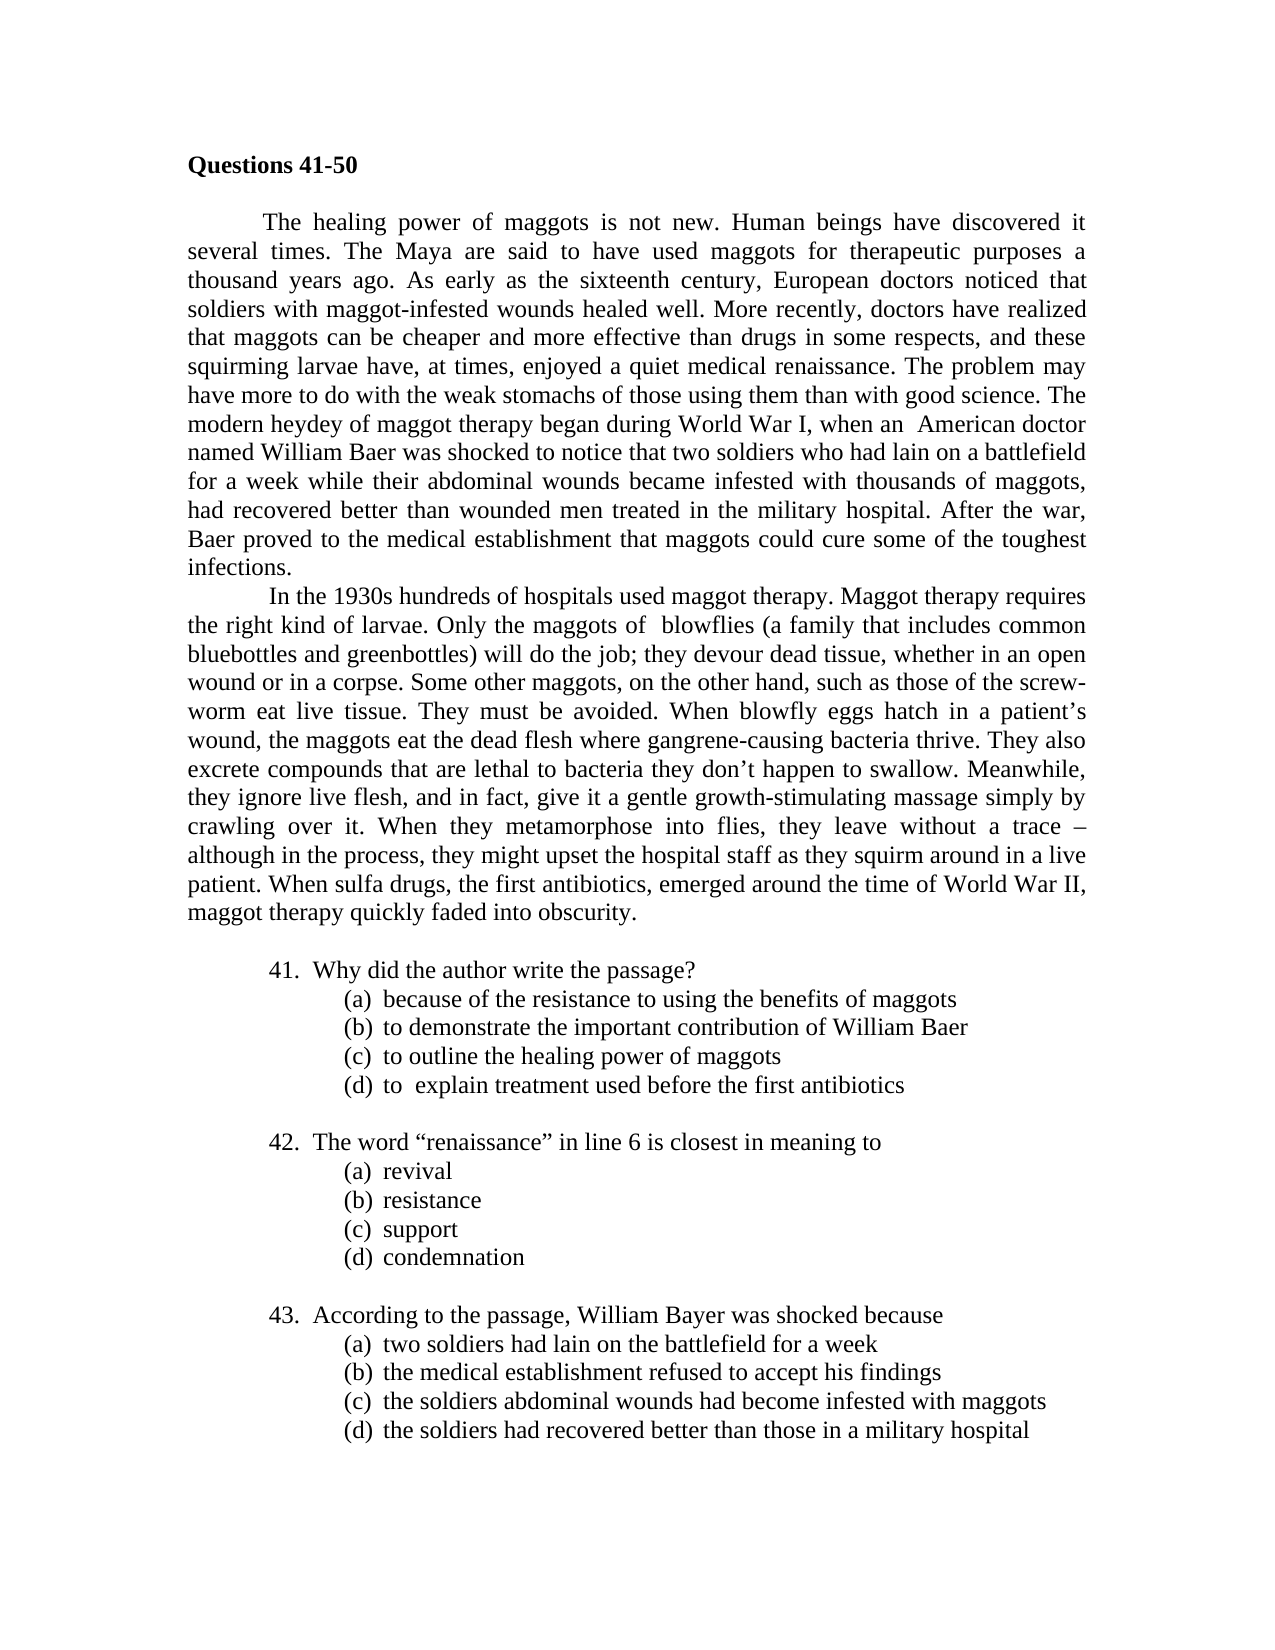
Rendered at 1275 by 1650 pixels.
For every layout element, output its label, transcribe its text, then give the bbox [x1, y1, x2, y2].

list to outline the healing power of maggots [344, 1041, 1087, 1070]
list resistance [344, 1185, 1087, 1214]
text In the 1930s hundreds of hospitals used maggot therapy. Maggot therapy requires the right kind of larvae. Only the maggots of blowflies (a family that includes common bluebottles and greenbottles) will do the job; they devour dead tissue, whether in an open wound or in a corpse. Some other maggots, on the other hand, such as those of the screw-worm eat live tissue. They must be avoided. When blowfly eggs hatch in a patient’s wound, the maggots eat the dead flesh where gangrene-causing bacteria thrive. They also excrete compounds that are lethal to bacteria they don’t happen to swallow. Meanwhile, they ignore live flesh, and in fact, give it a gentle growth-stimulating massage simply by crawling over it. When they metamorphose into flies, they leave without a trace – although in the process, they might upset the hospital staff as they squirm around in a live patient. When sulfa drugs, the first antibiotics, emerged around the time of World War II, maggot therapy quickly faded into obscurity. [187, 581, 1087, 926]
list to explain treatment used before the first antibiotics [344, 1070, 1087, 1099]
list Why did the author write the passage? [269, 955, 1087, 984]
list the soldiers had recovered better than those in a military hospital [344, 1415, 1087, 1444]
list condemnation [344, 1242, 1087, 1271]
list support [344, 1214, 1087, 1242]
list According to the passage, William Bayer was shocked because [269, 1300, 1087, 1329]
list the soldiers abdominal wounds had become infested with maggots [344, 1386, 1087, 1415]
list because of the resistance to using the benefits of maggots [344, 984, 1087, 1012]
list to demonstrate the important contribution of William Baer [344, 1012, 1087, 1041]
list the medical establishment refused to accept his findings [344, 1357, 1087, 1386]
list revival [344, 1156, 1087, 1185]
subtitle Questions 41-50 [187, 150, 1087, 179]
list The word “renaissance” in line 6 is closest in meaning to [269, 1127, 1087, 1156]
text The healing power of maggots is not new. Human beings have discovered it several times. The Maya are said to have used maggots for therapeutic purposes a thousand years ago. As early as the sixteenth century, European doctors noticed that soldiers with maggot-infested wounds healed well. More recently, doctors have realized that maggots can be cheaper and more effective than drugs in some respects, and these squirming larvae have, at times, enjoyed a quiet medical renaissance. The problem may have more to do with the weak stomachs of those using them than with good science. The modern heydey of maggot therapy began during World War I, when an American doctor named William Baer was shocked to notice that two soldiers who had lain on a battlefield for a week while their abdominal wounds became infested with thousands of maggots, had recovered better than wounded men treated in the military hospital. After the war, Baer proved to the medical establishment that maggots could cure some of the toughest infections. [187, 207, 1087, 581]
list two soldiers had lain on the battlefield for a week [344, 1329, 1087, 1357]
